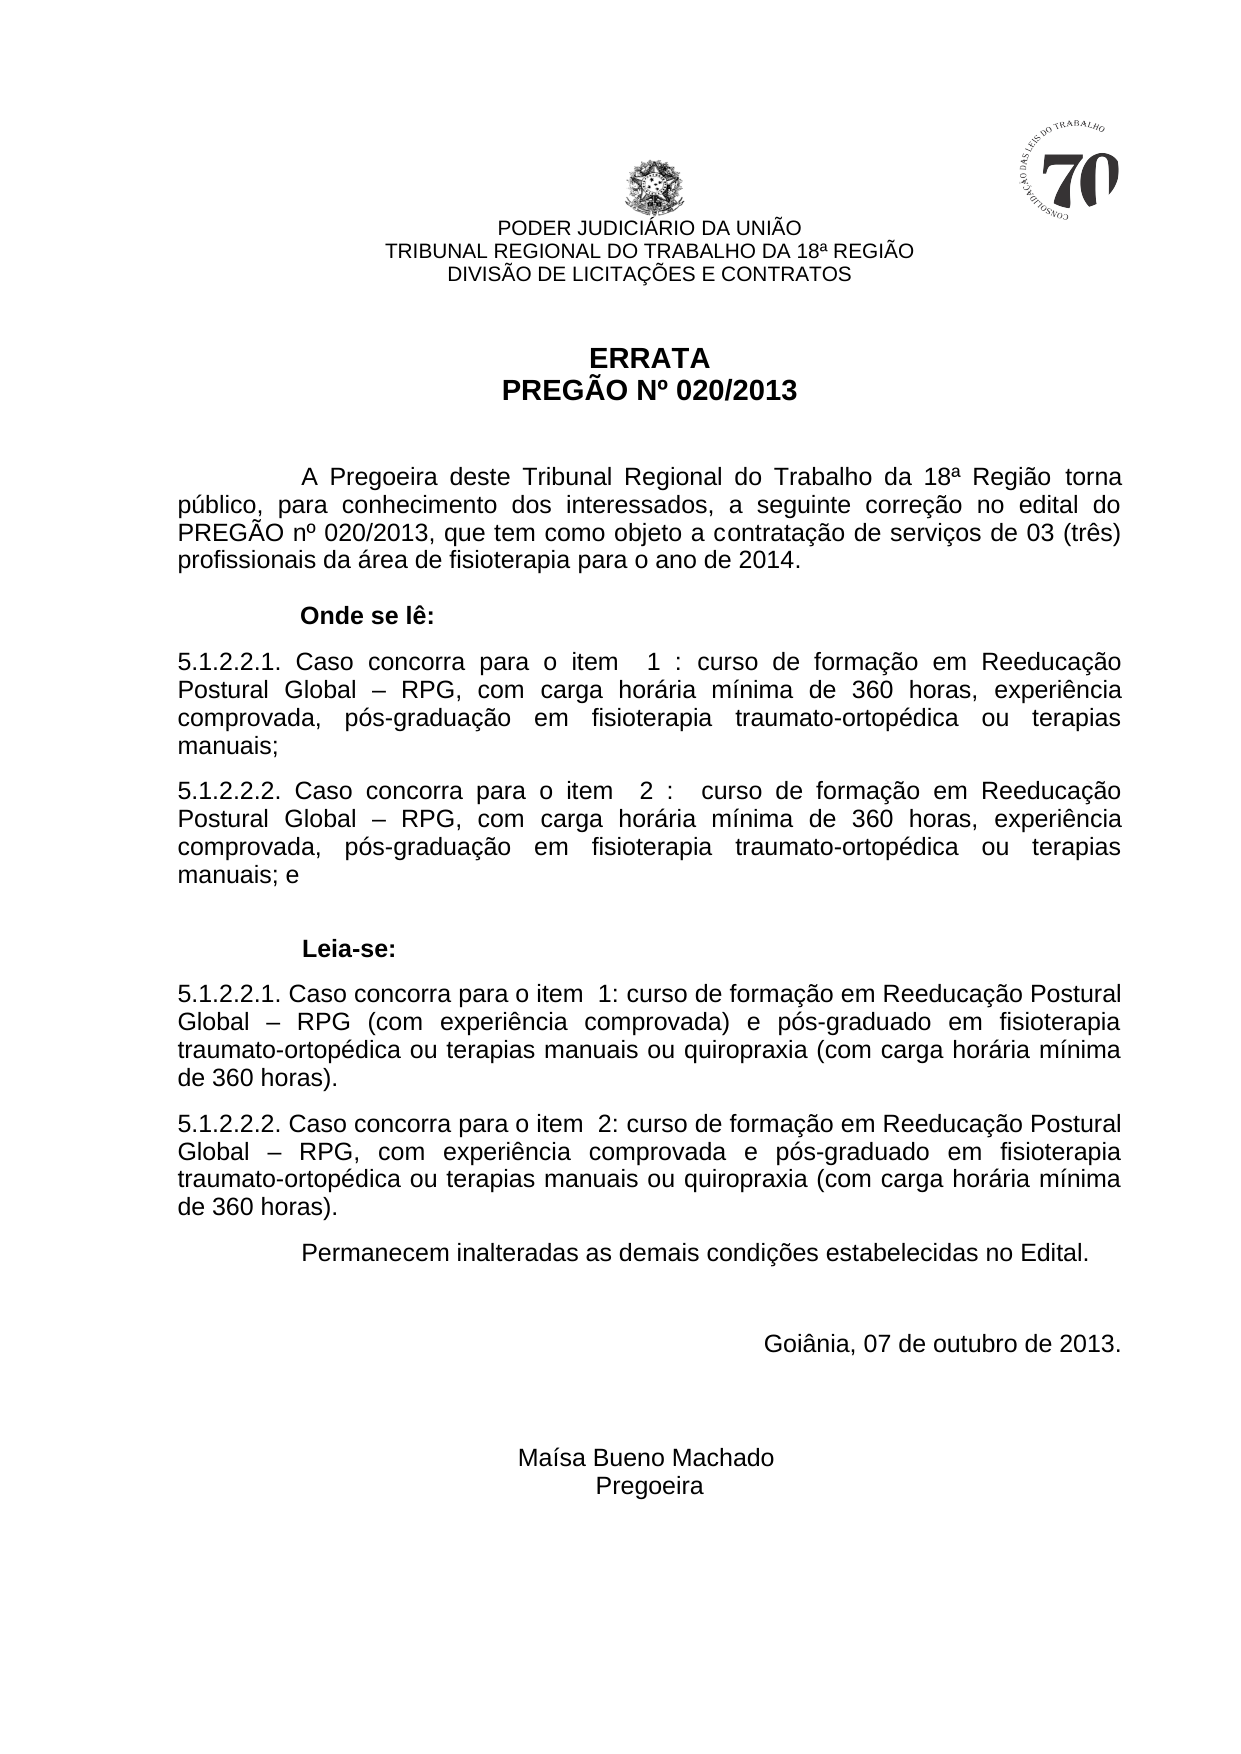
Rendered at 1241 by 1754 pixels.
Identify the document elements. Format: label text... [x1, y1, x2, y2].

text Pregoeira [177, 1472, 1122, 1499]
text Leia-se: [177, 934, 1122, 962]
text DIVISÃO DE LICITAÇÕES E CONTRATOS [175, 262, 1124, 286]
picture [1019, 120, 1119, 220]
list 5.1.2.2.1. Caso concorra para o item 1: curso de formação em Reeducação Postural Global – RPG (com experiência comprovada) e pós-graduado em fisioterapia traumato-ortopédica ou terapias manuais ou quiropraxia (com carga horária mínima de 360 horas). [177, 980, 1122, 1092]
text PODER JUDICIÁRIO DA UNIÃO [175, 141, 1124, 239]
text PREGÃO Nº 020/2013 [177, 374, 1122, 407]
text TRIBUNAL REGIONAL DO TRABALHO DA 18ª REGIÃO [175, 239, 1124, 262]
text Maísa Bueno Machado [177, 1444, 1122, 1472]
text Permanecem inalteradas as demais condições estabelecidas no Edital. [177, 1239, 1122, 1267]
list 5.1.2.2.2. Caso concorra para o item 2: curso de formação em Reeducação Postural Global – RPG, com experiência comprovada e pós-graduado em fisioterapia traumato-ortopédica ou terapias manuais ou quiropraxia (com carga horária mínima de 360 horas). [177, 1109, 1122, 1221]
text ERRATA [177, 342, 1122, 374]
text 5.1.2.2.2. Caso concorra para o item 2 : curso de formação em Reeducação Postural Global – RPG, com carga horária mínima de 360 horas, experiência comprovada, pós-graduação em fisioterapia traumato-ortopédica ou terapias manuais; e [177, 777, 1122, 889]
text Goiânia, 07 de outubro de 2013. [177, 1330, 1122, 1358]
text Onde se lê: [177, 602, 1122, 630]
text 5.1.2.2.1. Caso concorra para o item 1 : curso de formação em Reeducação Postural Global – RPG, com carga horária mínima de 360 horas, experiência comprovada, pós-graduação em fisioterapia traumato-ortopédica ou terapias manuais; [177, 648, 1122, 759]
text A Pregoeira deste Tribunal Regional do Trabalho da 18ª Região torna público, para conhecimento dos interessados, a seguinte correção no edital do PREGÃO nº 020/2013, que tem como objeto a contratação de serviços de 03 (três) profissionais da área de fisioterapia para o ano de 2014. [177, 463, 1122, 574]
